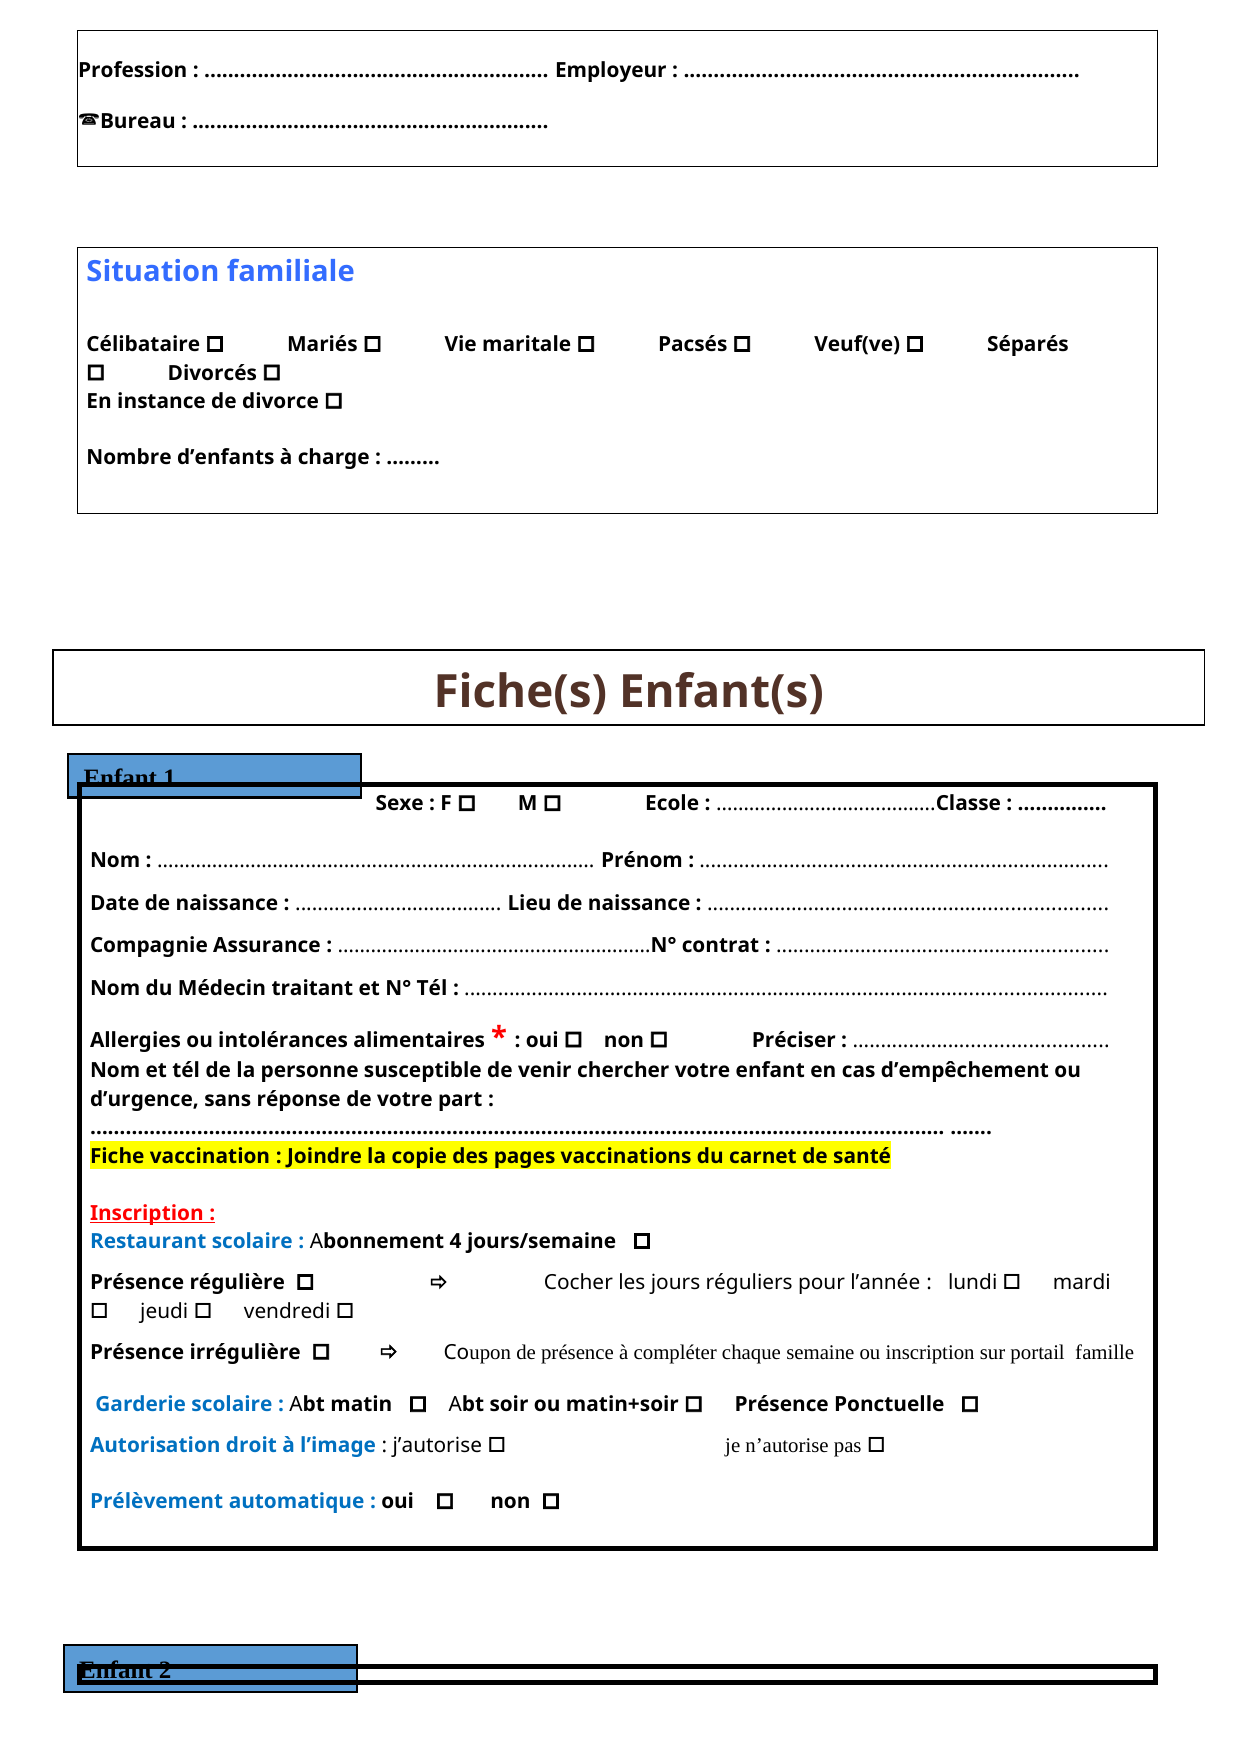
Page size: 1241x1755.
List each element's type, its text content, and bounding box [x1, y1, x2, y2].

text En instance de divorce  [78, 383, 1157, 414]
text Date de naissance : ..................................... Lieu de naissance : [82, 881, 1153, 916]
text Nom du Médecin traitant et N° Tél : [82, 966, 1153, 1002]
text Présence régulière Cocher les jours réguliers pour l’année : lundi mardi jeudi vendredi  [82, 1261, 1153, 1324]
text Fiche vaccination : Joindre la copie des pages vaccinations du carnet de santé [82, 1134, 1153, 1169]
text Nom et tél de la personne susceptible de venir chercher votre enfant en cas d’empêchement ou d’urgence, sans réponse de votre part : [82, 1049, 1153, 1106]
text Compagnie Assurance : …………………………………………………N° contrat : [82, 924, 1153, 959]
text Bureau : [78, 103, 1157, 166]
text Célibataire  Mariés Vie maritale Pacsés Veuf(ve) Séparés Divorcés  [78, 326, 1157, 383]
text Situation familiale [78, 248, 1157, 289]
text Présence irrégulière   Coupon de présence à compléter chaque semaine ou inscription sur portail famille [82, 1330, 1153, 1365]
text Allergies ou intolérances alimentaires * : oui non Préciser : [82, 1009, 1153, 1049]
text Restaurant scolaire : Abonnement 4 jours/semaine  [82, 1219, 1153, 1254]
text Profession : Employeur : [78, 52, 1157, 84]
text Fiche(s) Enfant(s) [69, 658, 1188, 717]
text Autorisation droit à l’image : j’autorise je n’autorise pas  [82, 1424, 1153, 1459]
text ……………………………………………………………………………………………………………………………… ……. [82, 1106, 1153, 1134]
text Prélèvement automatique : oui  non a 1 [82, 1466, 1153, 1518]
text Garderie scolaire : Abt matin Abt soir ou matin+soir Présence Ponctuelle  [82, 1383, 1153, 1418]
text Nom : …………………………….............................................. Prénom : [82, 839, 1153, 874]
text Inscription : [82, 1191, 1153, 1219]
text Nombre d’enfants à charge : ……… [78, 439, 1157, 471]
text Sexe : F M Ecole : ………………………………….Classe : …………… [82, 787, 1153, 817]
